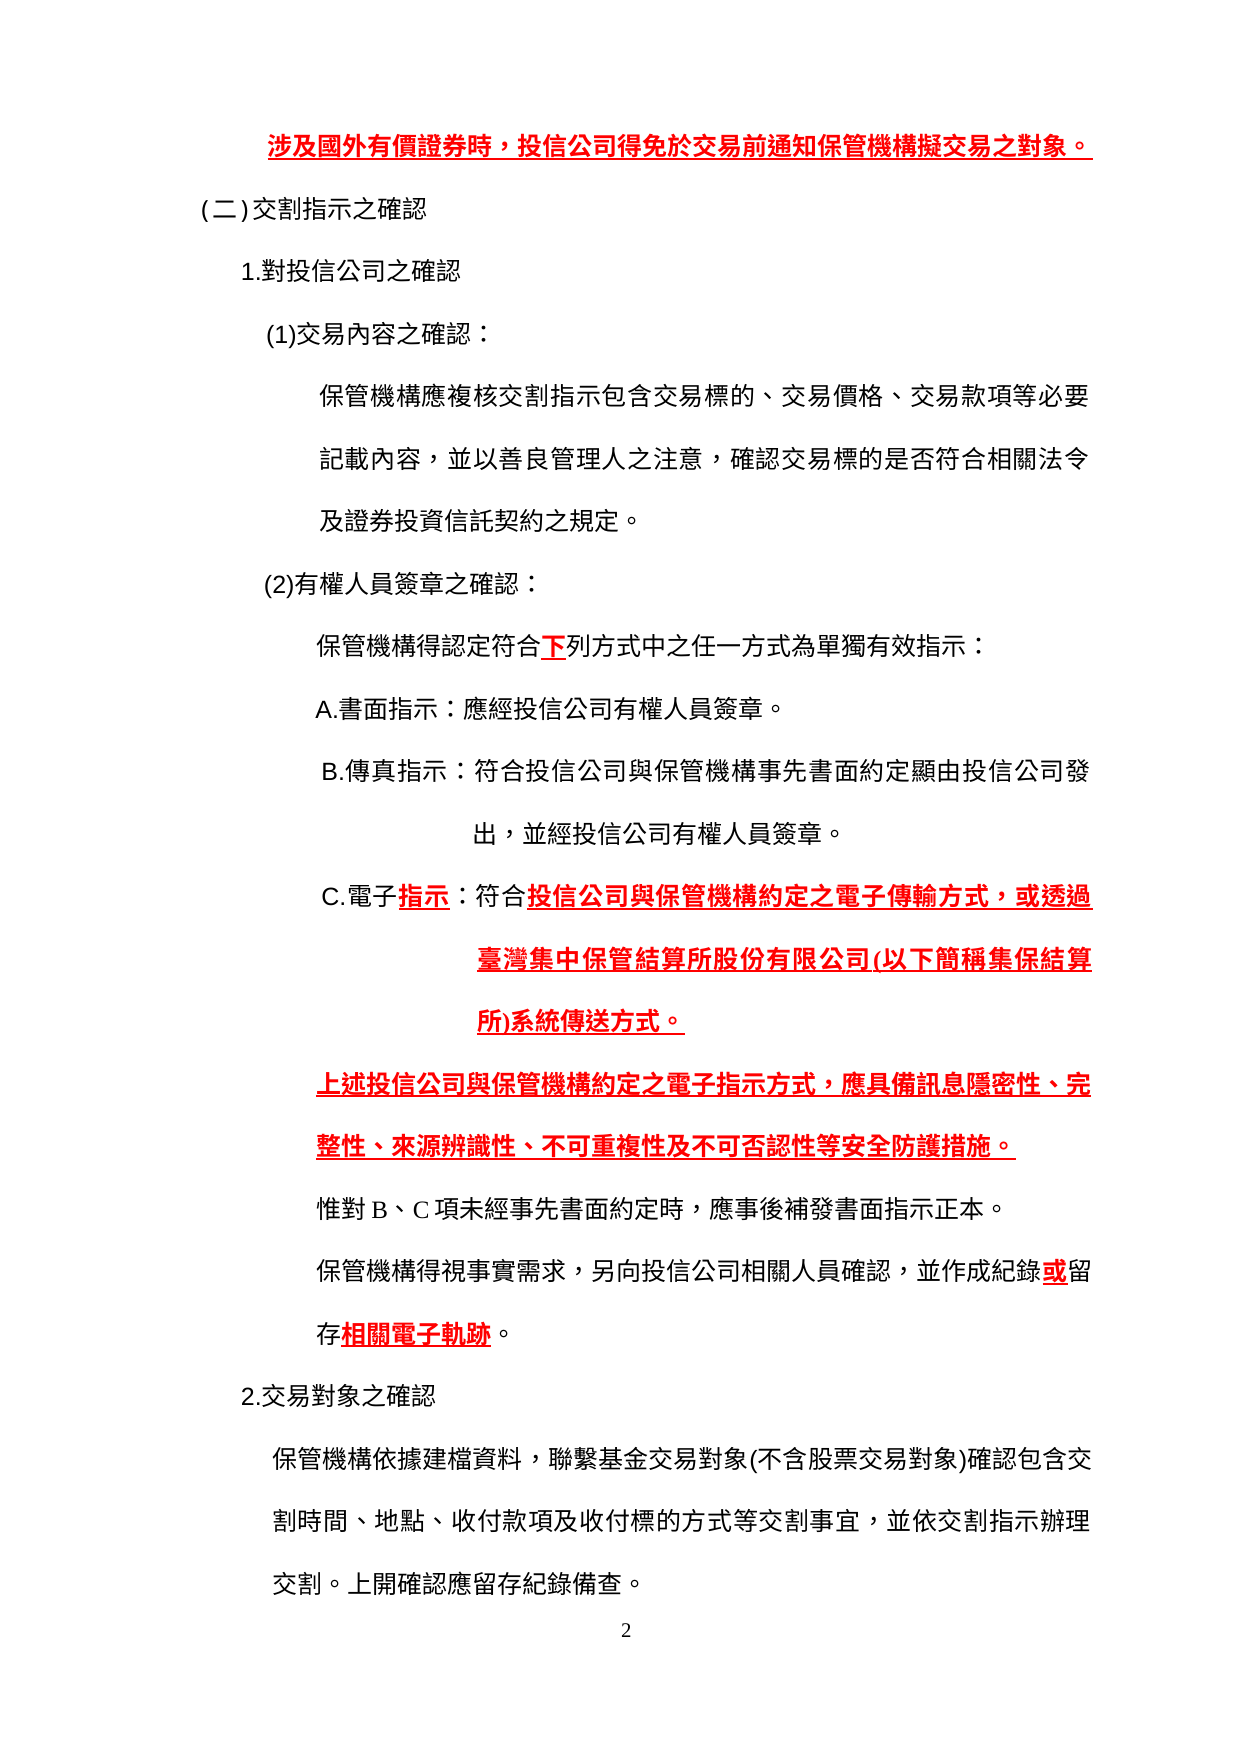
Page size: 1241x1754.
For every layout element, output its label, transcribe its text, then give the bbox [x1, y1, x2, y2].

text (二)交割指示之確認 [197, 166, 1092, 228]
text 保管機構應複核交割指示包含交易標的、交易價格、交易款項等必要記載內容，並以善良管理人之注意，確認交易標的是否符合相關法令及證券投資信託契約之規定。 [319, 353, 1092, 541]
text 惟對B、C項未經事先書面約定時，應事後補發書面指示正本。 [316, 1166, 1092, 1228]
text (2)有權人員簽章之確認： [216, 541, 1092, 603]
text 保管機構得視事實需求，另向投信公司相關人員確認，並作成紀錄或留存相關電子軌跡。 [316, 1228, 1092, 1353]
text A.書面指示：應經投信公司有權人員簽章。 [234, 666, 1092, 728]
text 1.對投信公司之確認 [241, 228, 1092, 291]
text 上述投信公司與保管機構約定之電子指示方式，應具備訊息隱密性、完整性、來源辨識性、不可重複性及不可否認性等安全防護措施。 [316, 1041, 1092, 1166]
text B.傳真指示：符合投信公司與保管機構事先書面約定顯由投信公司發出，並經投信公司有權人員簽章。 [321, 728, 1092, 853]
text 涉及國外有價證券時，投信公司得免於交易前通知保管機構擬交易之對象。 [241, 103, 1092, 166]
text C.電子指示：符合投信公司與保管機構約定之電子傳輸方式，或透過臺灣集中保管結算所股份有限公司(以下簡稱集保結算所)系統傳送方式。 [321, 853, 1092, 1041]
text 保管機構得認定符合下列方式中之任一方式為單獨有效指示： [316, 603, 1092, 666]
text 2.交易對象之確認 [241, 1353, 1092, 1416]
text 保管機構依據建檔資料，聯繫基金交易對象(不含股票交易對象)確認包含交割時間、地點、收付款項及收付標的方式等交割事宜，並依交割指示辦理交割。上開確認應留存紀錄備查。 [272, 1416, 1092, 1603]
text (1)交易內容之確認： [216, 291, 1092, 353]
